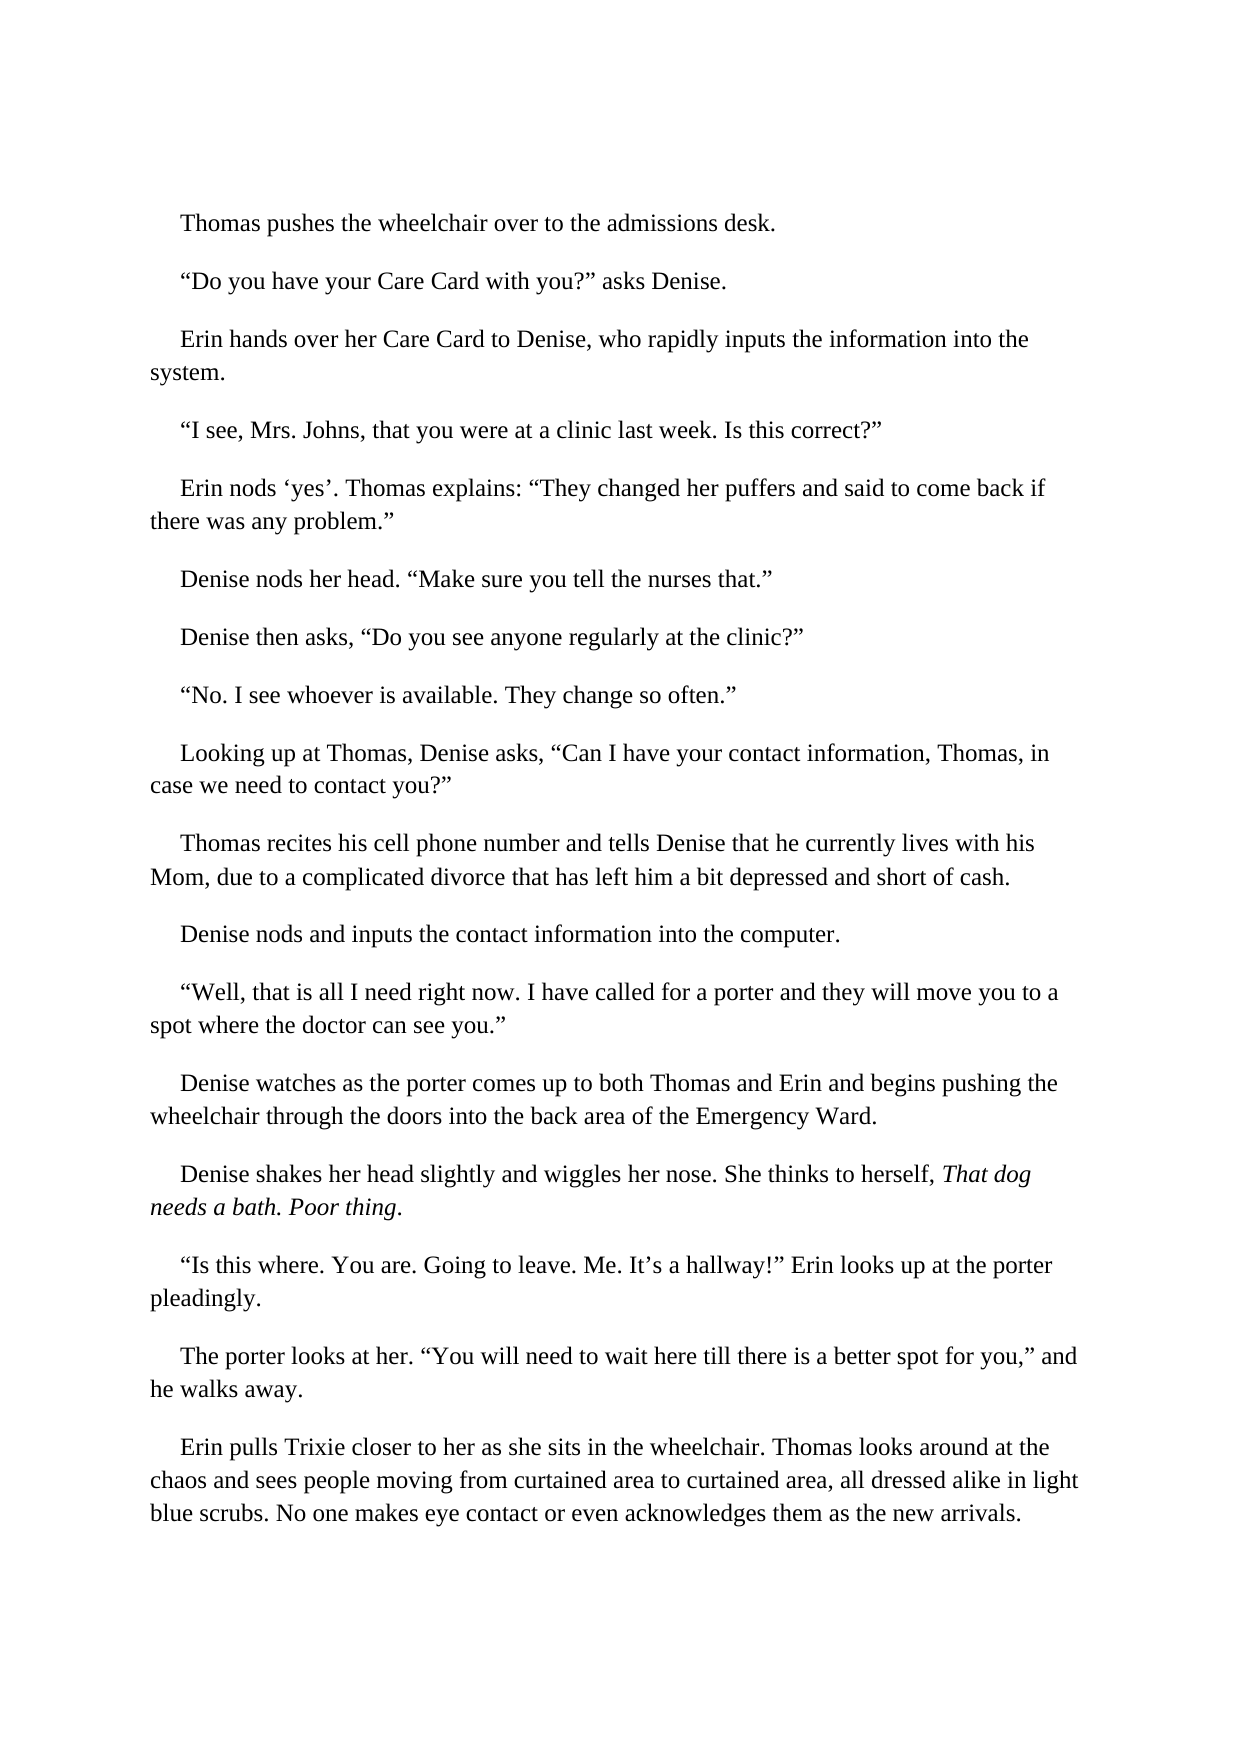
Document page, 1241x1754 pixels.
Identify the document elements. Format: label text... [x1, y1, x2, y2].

text Thomas pushes the wheelchair over to the admissions desk. [150, 208, 1090, 237]
text Denise nods and inputs the contact information into the computer. [150, 919, 1090, 948]
text Denise shakes her head slightly and wiggles her nose. She thinks to herself, That dog needs a bath. Poor thing. [150, 1159, 1090, 1221]
text “Do you have your Care Card with you?” asks Denise. [150, 266, 1090, 295]
text Erin pulls Trixie closer to her as she sits in the wheelchair. Thomas looks around at the chaos and sees people moving from curtained area to curtained area, all dressed alike in light blue scrubs. No one makes eye contact or even acknowledges them as the new arrivals. [150, 1432, 1090, 1527]
text Denise nods her head. “Make sure you tell the nurses that.” [150, 564, 1090, 593]
text The porter looks at her. “You will need to wait here till there is a better spot for you,” and he walks away. [150, 1341, 1090, 1403]
text “I see, Mrs. Johns, that you were at a clinic last week. Is this correct?” [150, 415, 1090, 444]
text “Well, that is all I need right now. I have called for a porter and they will move you to a spot where the doctor can see you.” [150, 977, 1090, 1039]
text Erin hands over her Care Card to Denise, who rapidly inputs the information into the system. [150, 324, 1090, 386]
text Denise then asks, “Do you see anyone regularly at the clinic?” [150, 622, 1090, 651]
text “No. I see whoever is available. They change so often.” [150, 680, 1090, 708]
text Thomas recites his cell phone number and tells Denise that he currently lives with his Mom, due to a complicated divorce that has left him a bit depressed and short of cash. [150, 828, 1090, 890]
text “Is this where. You are. Going to leave. Me. It’s a hallway!” Erin looks up at the porter pleadingly. [150, 1250, 1090, 1312]
text Denise watches as the porter comes up to both Thomas and Erin and begins pushing the wheelchair through the doors into the back area of the Emergency Ward. [150, 1068, 1090, 1130]
text Looking up at Thomas, Denise asks, “Can I have your contact information, Thomas, in case we need to contact you?” [150, 738, 1090, 799]
text Erin nods ‘yes’. Thomas explains: “They changed her puffers and said to come back if there was any problem.” [150, 473, 1090, 535]
